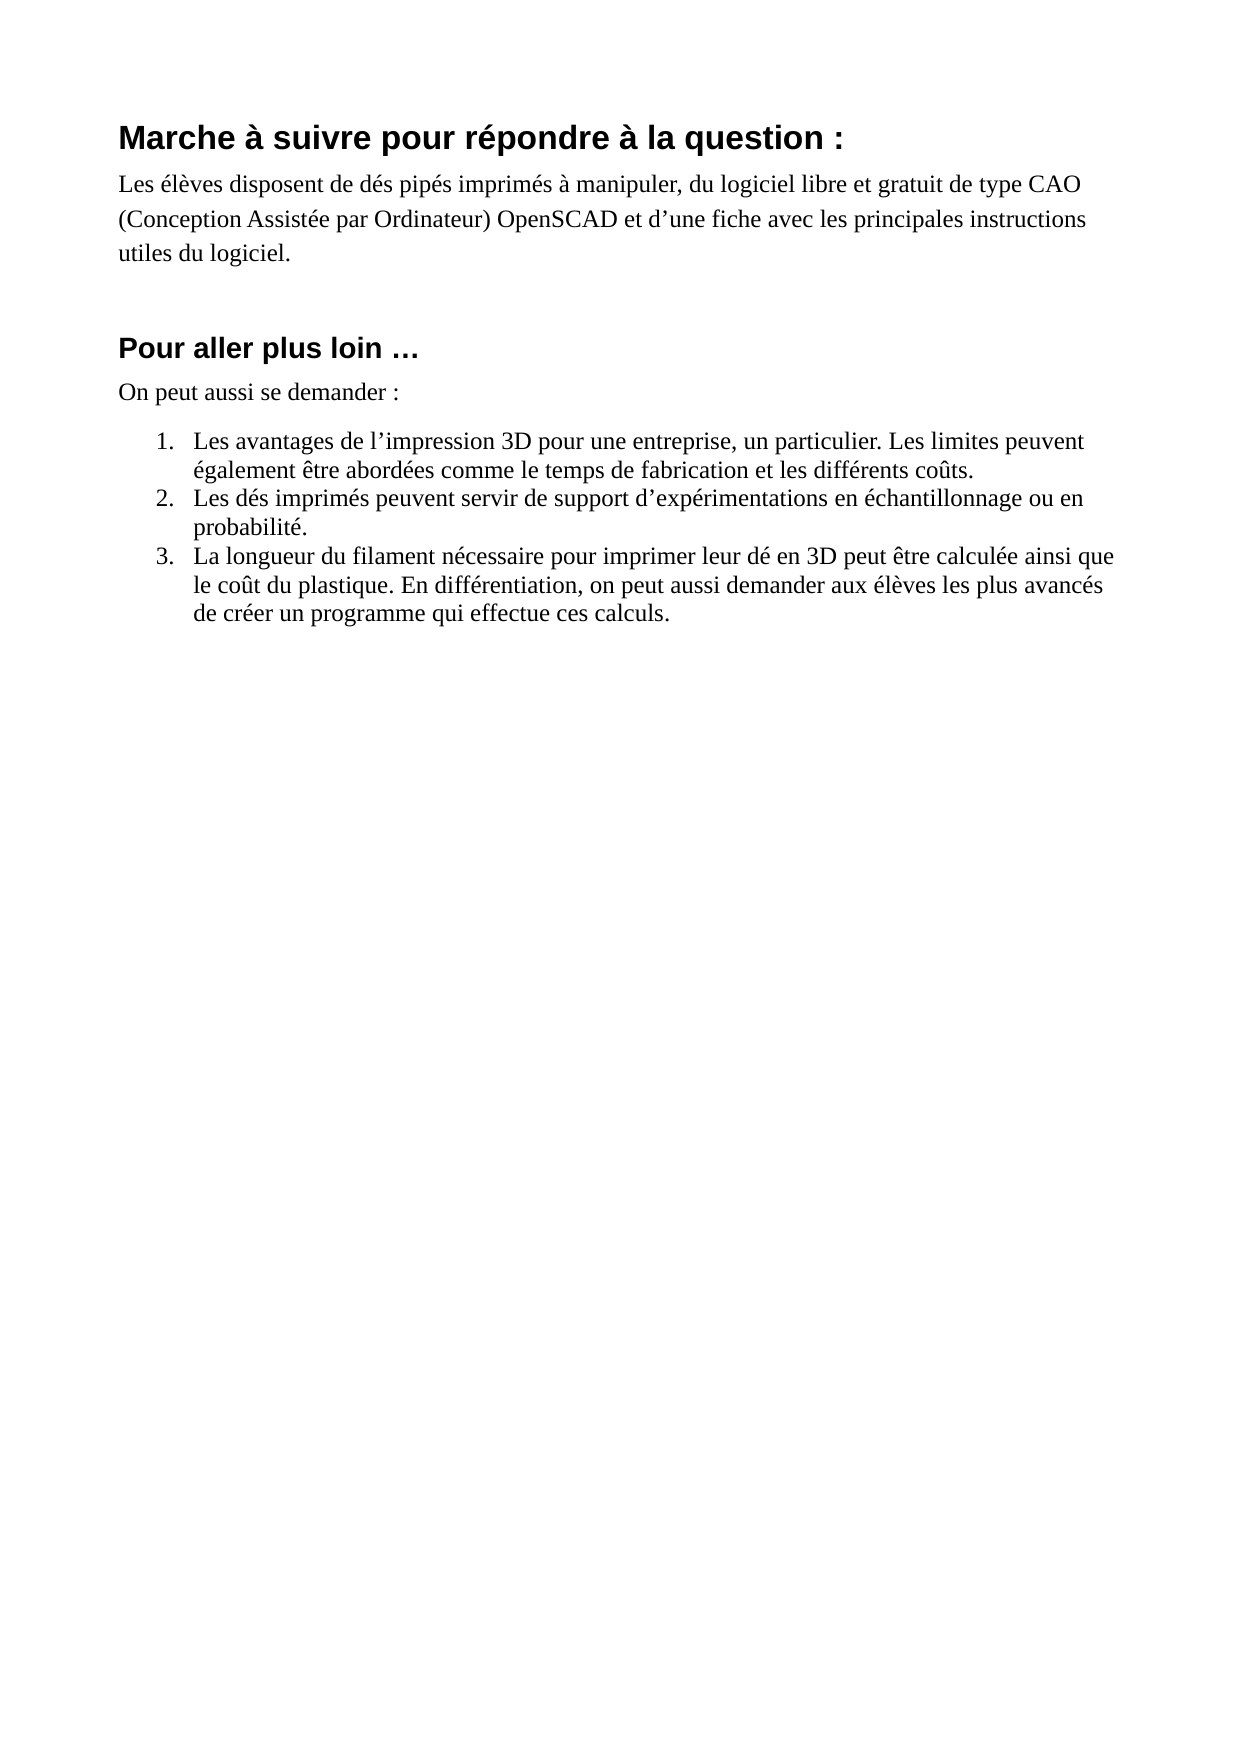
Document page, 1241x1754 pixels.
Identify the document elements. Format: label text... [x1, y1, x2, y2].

subtitle Pour aller plus loin … [118, 331, 1122, 364]
list Les dés imprimés peuvent servir de support d’expérimentations en échantillonnage ou en probabilité. [156, 483, 1122, 541]
subtitle Marche à suivre pour répondre à la question : [118, 118, 1122, 157]
list Les avantages de l’impression 3D pour une entreprise, un particulier. Les limites peuvent également être abordées comme le temps de fabrication et les différents coûts. [156, 426, 1122, 483]
text Les élèves disposent de dés pipés imprimés à manipuler, du logiciel libre et gratuit de type CAO (Conception Assistée par Ordinateur) OpenSCAD et d’une fiche avec les principales instructions utiles du logiciel. [118, 169, 1122, 267]
text On peut aussi se demander : [118, 377, 1122, 406]
list La longueur du filament nécessaire pour imprimer leur dé en 3D peut être calculée ainsi que le coût du plastique. En différentiation, on peut aussi demander aux élèves les plus avancés de créer un programme qui effectue ces calculs. [156, 541, 1122, 627]
